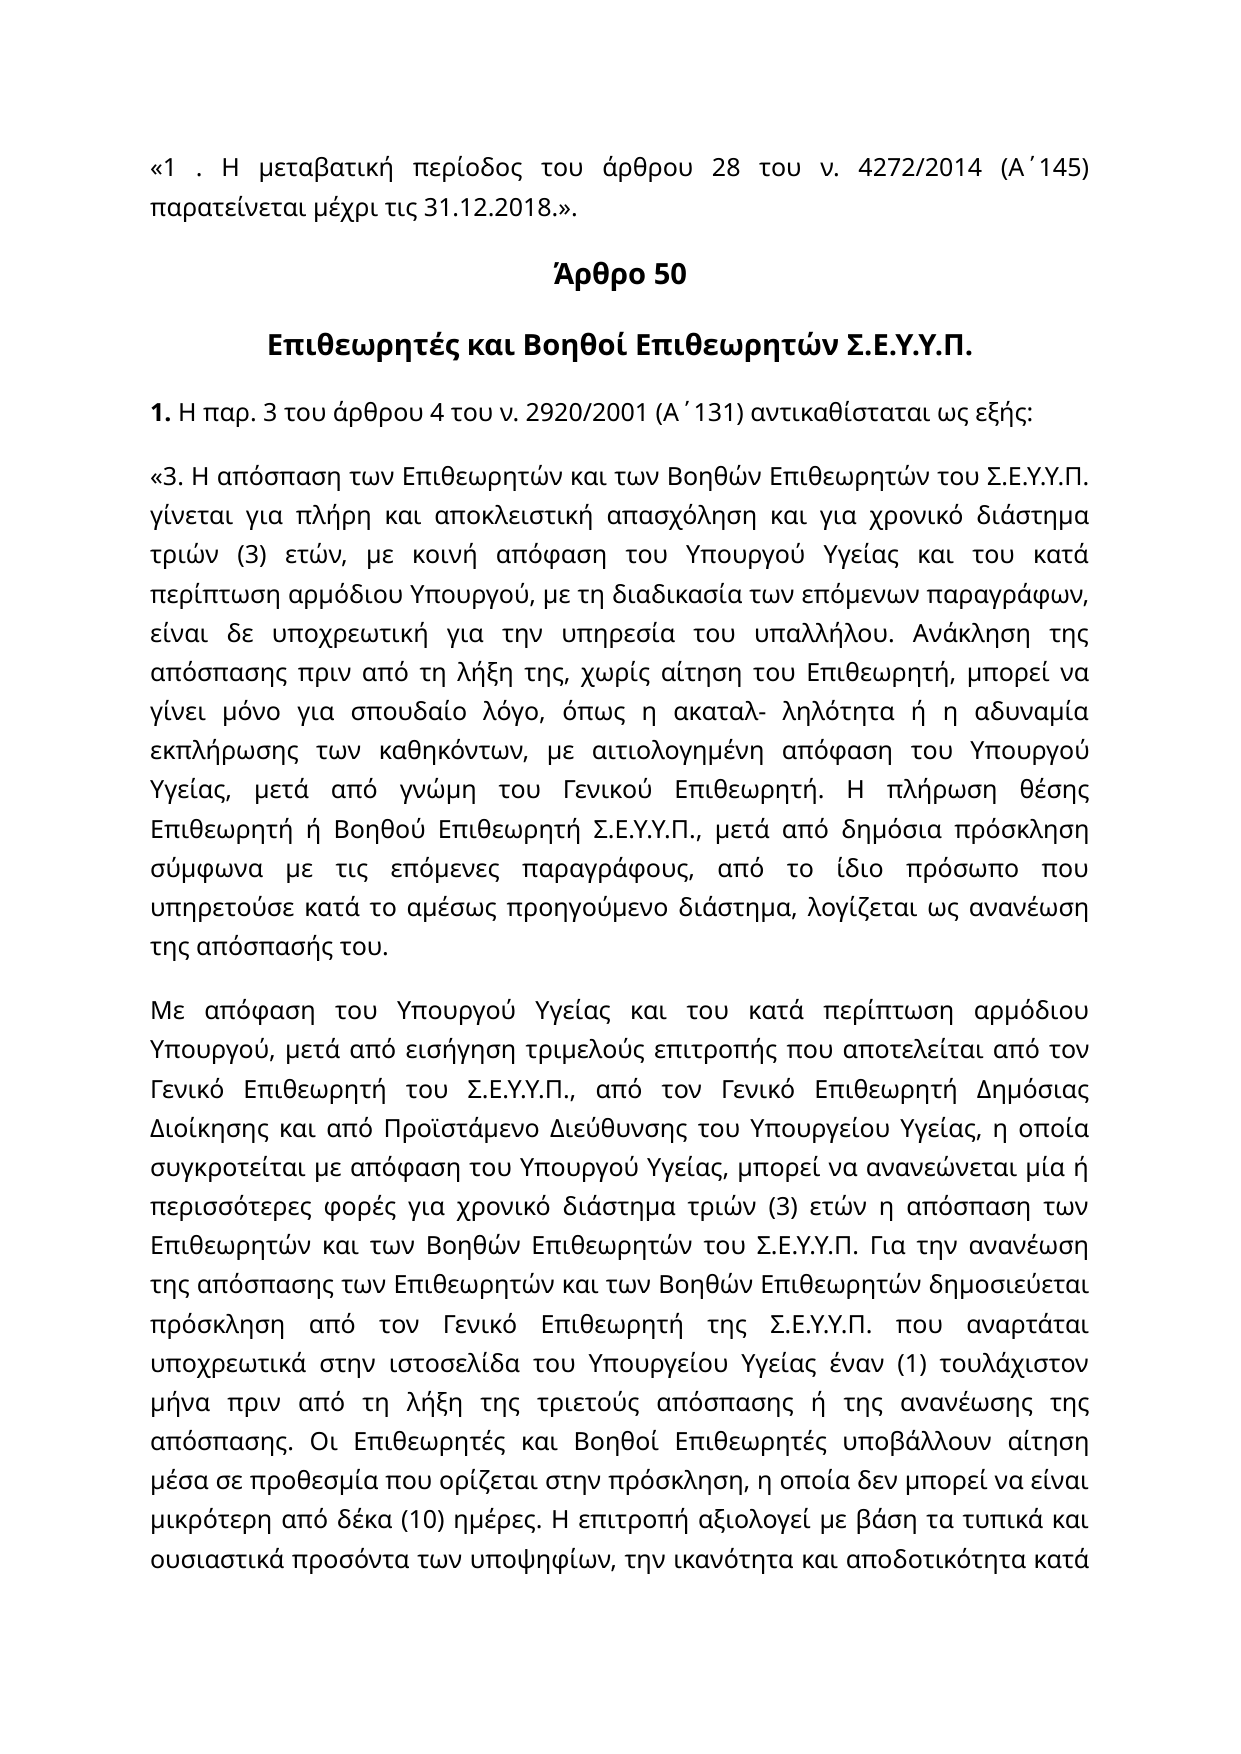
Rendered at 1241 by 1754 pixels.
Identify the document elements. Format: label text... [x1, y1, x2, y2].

text «1 . Η μεταβατική περίοδος του άρθρου 28 του ν. 4272/2014 (Α΄145) παρατείνεται μέχρι τις 31.12.2018.». [150, 150, 1090, 223]
text «3. Η απόσπαση των Επιθεωρητών και των Βοηθών Επιθεωρητών του Σ.Ε.Υ.Υ.Π. γίνεται για πλήρη και αποκλειστική απασχόληση και για χρονικό διάστημα τριών (3) ετών, με κοινή απόφαση του Υπουργού Υγείας και του κατά περίπτωση αρμόδιου Υπουργού, με τη διαδικασία των επόμενων παραγράφων, είναι δε υποχρεωτική για την υπηρεσία του υπαλλήλου. Ανάκληση της απόσπασης πριν από τη λήξη της, χωρίς αίτηση του Επιθεωρητή, μπορεί να γίνει μόνο για σπουδαίο λόγο, όπως η ακαταλ- ληλότητα ή η αδυναμία εκπλήρωσης των καθηκόντων, με αιτιολογημένη απόφαση του Υπουργού Υγείας, μετά από γνώμη του Γενικού Επιθεωρητή. Η πλήρωση θέσης Επιθεωρητή ή Βοηθού Επιθεωρητή Σ.Ε.Υ.Υ.Π., μετά από δημόσια πρόσκληση σύμφωνα με τις επόμενες παραγράφους, από το ίδιο πρόσωπο που υπηρετούσε κατά το αμέσως προηγούμενο διάστημα, λογίζεται ως ανανέωση της απόσπασής του. [150, 459, 1090, 963]
subtitle Άρθρο 50 [150, 253, 1090, 293]
text Με απόφαση του Υπουργού Υγείας και του κατά περίπτωση αρμόδιου Υπουργού, μετά από εισήγηση τριμελούς επιτροπής που αποτελείται από τον Γενικό Επιθεωρητή του Σ.Ε.Υ.Υ.Π., από τον Γενικό Επιθεωρητή Δημόσιας Διοίκησης και από Προϊστάμενο Διεύθυνσης του Υπουργείου Υγείας, η οποία συγκροτείται με απόφαση του Υπουργού Υγείας, μπορεί να ανανεώνεται μία ή περισσότερες φορές για χρονικό διάστημα τριών (3) ετών η απόσπαση των Επιθεωρητών και των Βοηθών Επιθεωρητών του Σ.Ε.Υ.Υ.Π. Για την ανανέωση της απόσπασης των Επιθεωρητών και των Βοηθών Επιθεωρητών δημοσιεύεται πρόσκληση από τον Γενικό Επιθεωρητή της Σ.Ε.Υ.Υ.Π. που αναρτάται υποχρεωτικά στην ιστοσελίδα του Υπουργείου Υγείας έναν (1) τουλάχιστον μήνα πριν από τη λήξη της τριετούς απόσπασης ή της ανανέωσης της απόσπασης. Οι Επιθεωρητές και Βοηθοί Επιθεωρητές υποβάλλουν αίτηση μέσα σε προθεσμία που ορίζεται στην πρόσκληση, η οποία δεν μπορεί να είναι μικρότερη από δέκα (10) ημέρες. Η επιτροπή αξιολογεί με βάση τα τυπικά και ουσιαστικά προσόντα των υποψηφίων, την ικανότητα και αποδοτικότητα κατά [150, 993, 1090, 1575]
text 1. Η παρ. 3 του άρθρου 4 του ν. 2920/2001 (Α΄131) αντικαθίσταται ως εξής: [150, 394, 1090, 429]
subtitle Επιθεωρητές και Βοηθοί Επιθεωρητών Σ.Ε.Υ.Υ.Π. [150, 324, 1090, 364]
